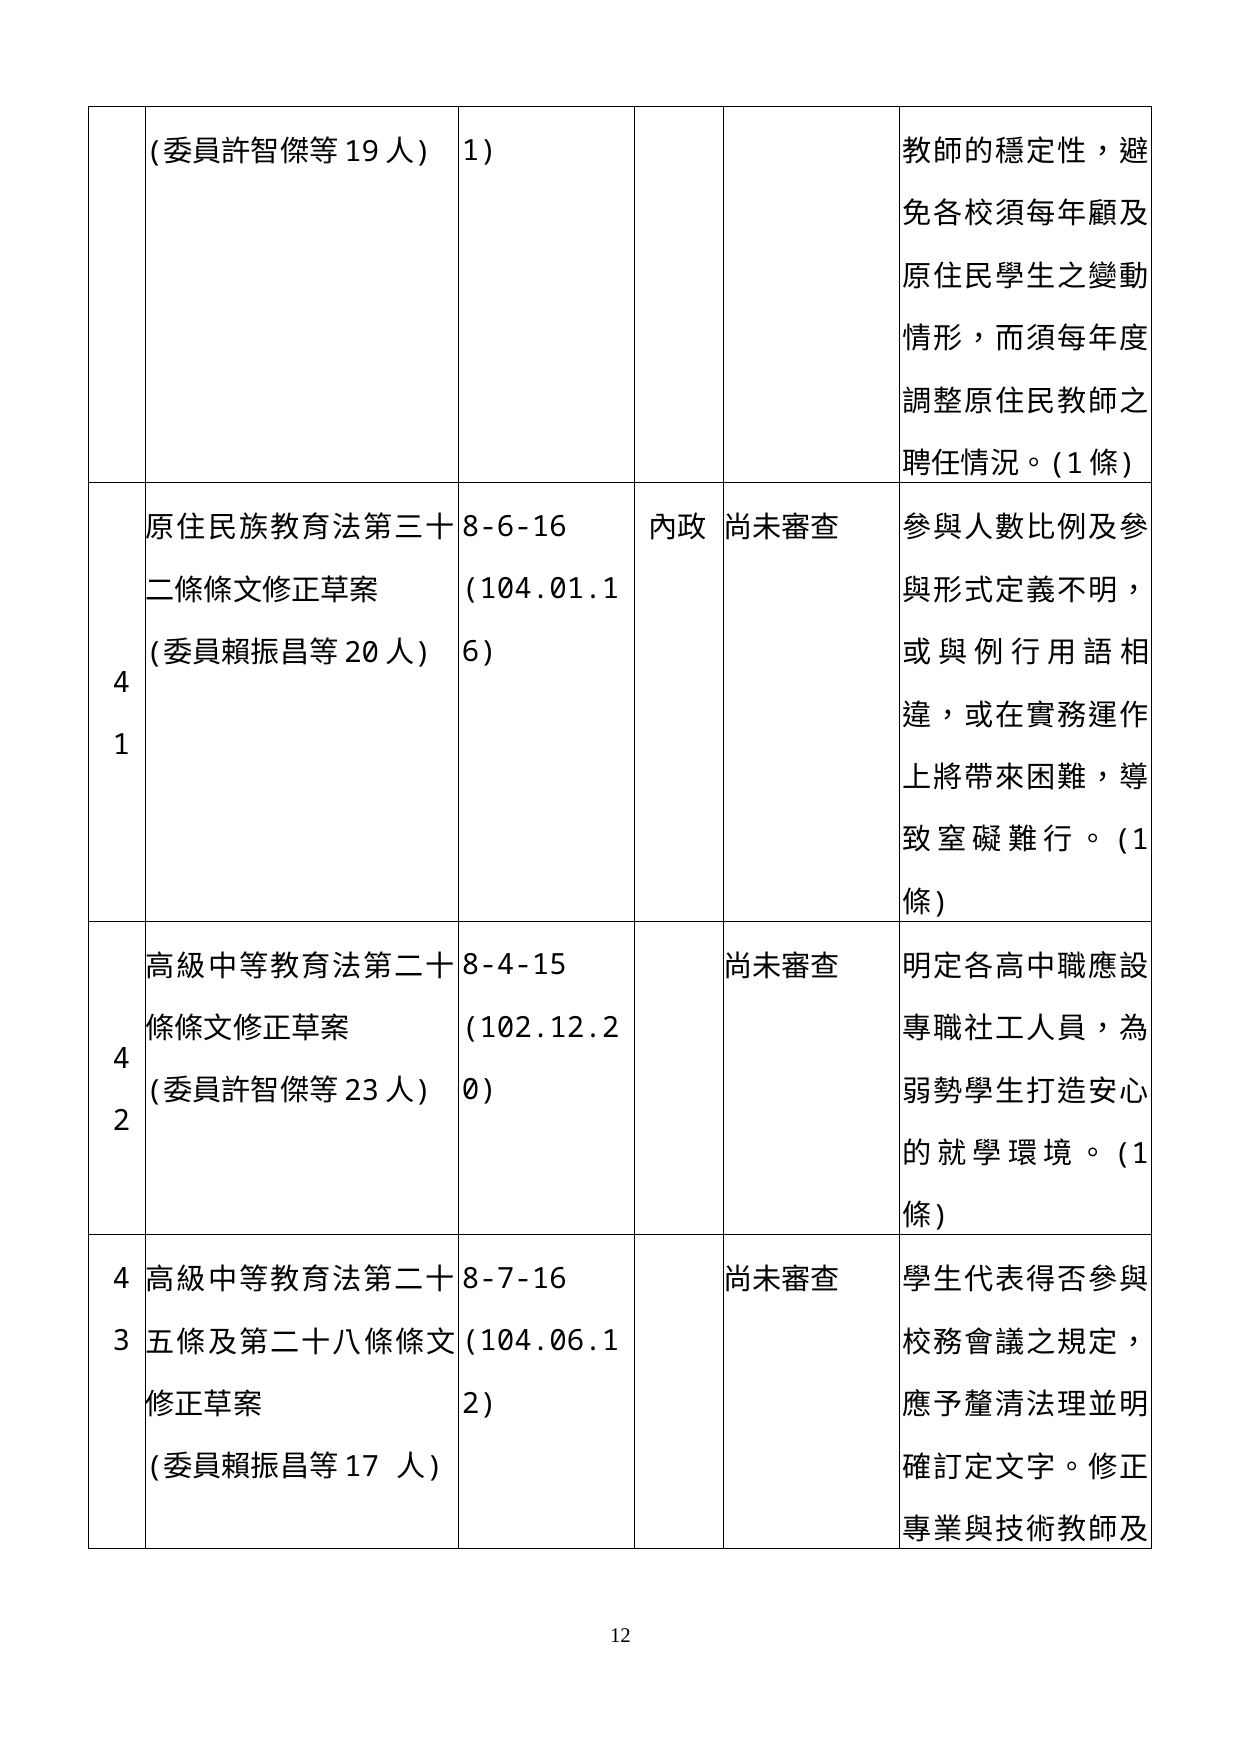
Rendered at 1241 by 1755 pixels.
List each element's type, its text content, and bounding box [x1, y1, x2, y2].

table_cell [89, 483, 145, 921]
table_cell 原住民族教育法第三十二條條文修正草案 (委員賴振昌等20人) [146, 483, 458, 921]
table_cell [724, 107, 899, 482]
table_cell (委員許智傑等19人) [146, 107, 458, 482]
table_cell 參與人數比例及參與形式定義不明，或與例行用語相違，或在實務運作上將帶來困難，導致窒礙難行。(1條) [900, 483, 1151, 921]
table_cell 尚未審查 [724, 1235, 899, 1548]
table_cell 高級中等教育法第二十條條文修正草案 (委員許智傑等23人) [146, 922, 458, 1234]
table_cell 8-4-15 (102.12.20) [459, 922, 634, 1234]
table_cell 1) [459, 107, 634, 482]
table_cell 尚未審查 [724, 922, 899, 1234]
table_cell [635, 922, 723, 1234]
table_cell [635, 1235, 723, 1548]
table_cell [635, 107, 723, 482]
table_cell 學生代表得否參與校務會議之規定，應予釐清法理並明確訂定文字。修正專業與技術教師及 [900, 1235, 1151, 1548]
table_cell 高級中等教育法第二十五條及第二十八條條文修正草案 (委員賴振昌等17 人) [146, 1235, 458, 1548]
table_cell [89, 1235, 145, 1548]
table_cell [89, 922, 145, 1234]
table_cell [89, 107, 145, 482]
table_cell 教師的穩定性，避免各校須每年顧及原住民學生之變動情形，而須每年度調整原住民教師之聘任情況。(1條) [900, 107, 1151, 482]
table_cell 明定各高中職應設專職社工人員，為弱勢學生打造安心的就學環境。(1條) [900, 922, 1151, 1234]
table_cell 內政 [635, 483, 723, 921]
table_cell 尚未審查 [724, 483, 899, 921]
table_cell 8-6-16 (104.01.16) [459, 483, 634, 921]
table_cell 8-7-16 (104.06.12) [459, 1235, 634, 1548]
